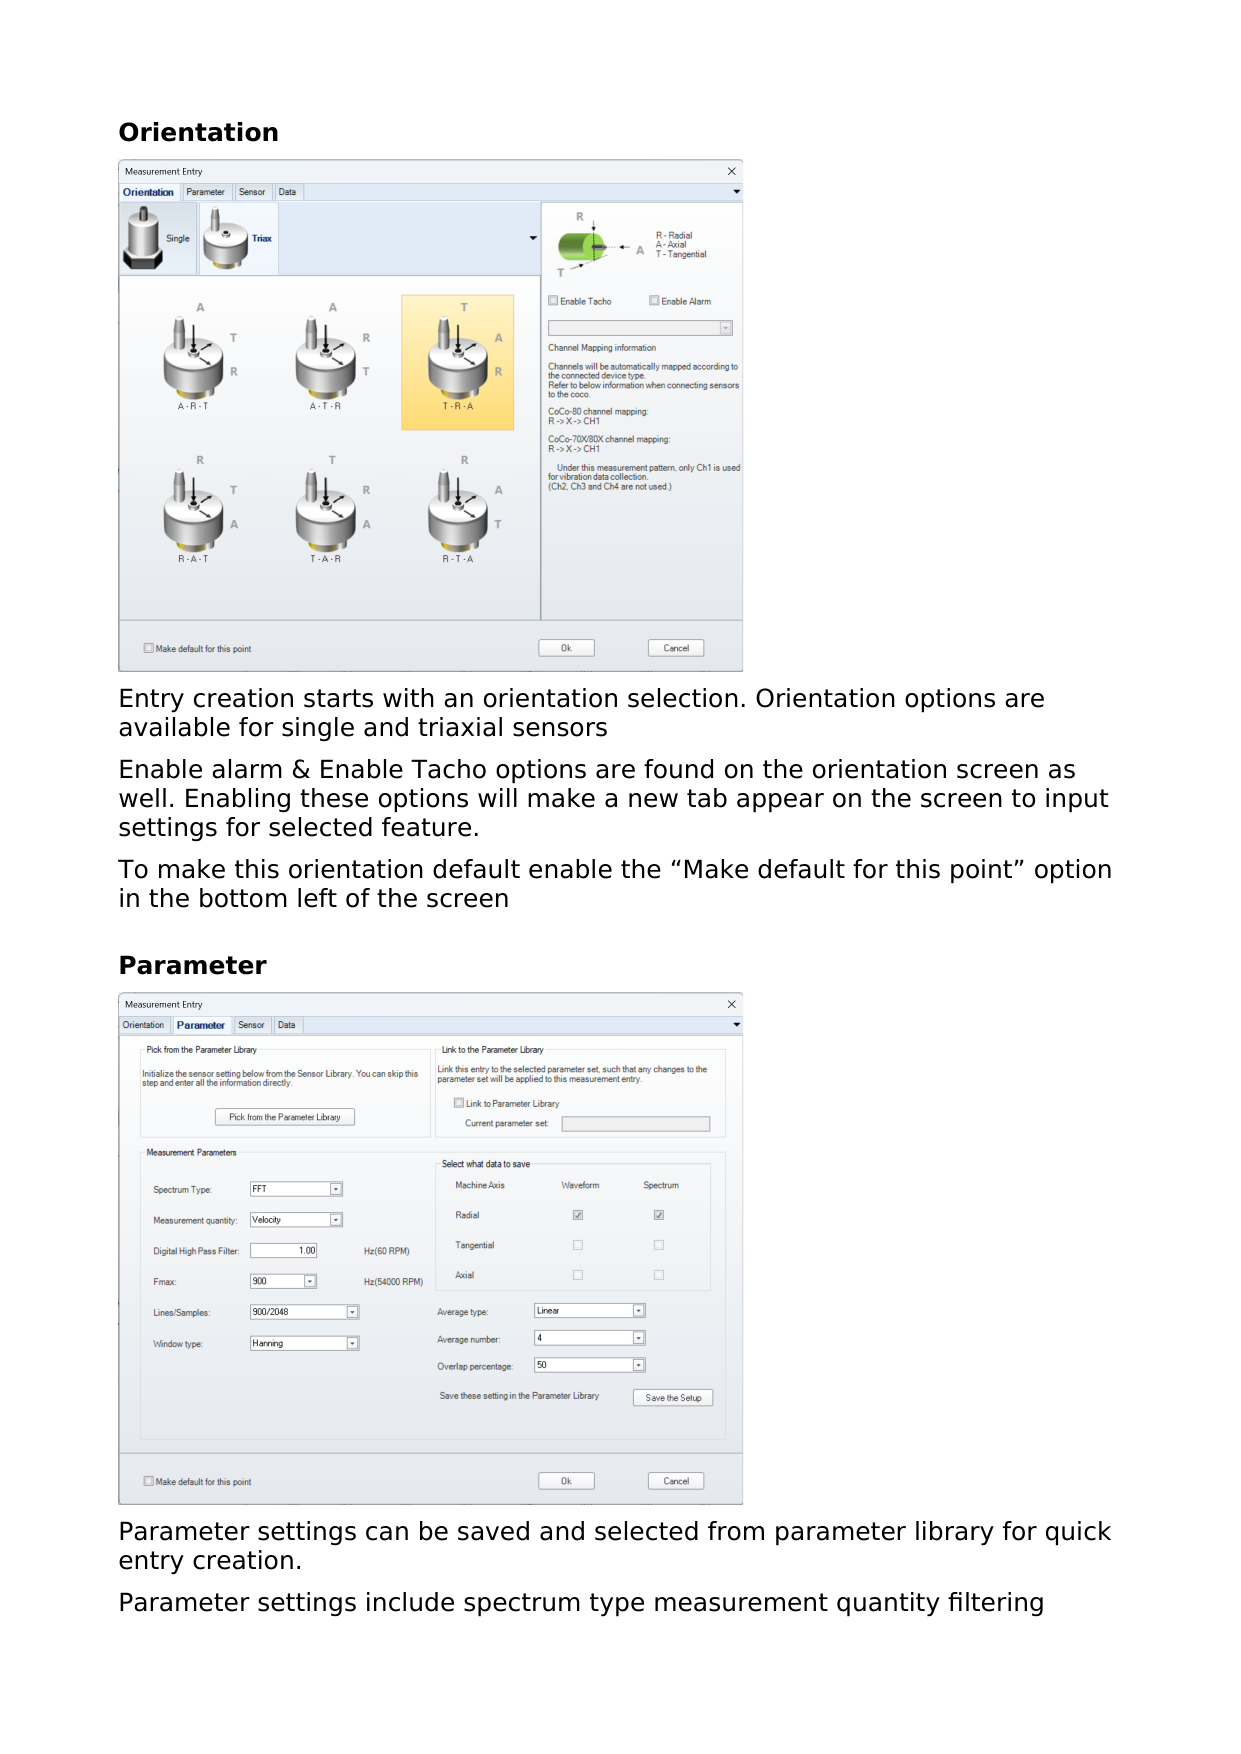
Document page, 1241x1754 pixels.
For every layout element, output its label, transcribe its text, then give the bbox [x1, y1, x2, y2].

text To make this orientation default enable the “Make default for this point” option in the bottom left of the screen [118, 855, 1122, 913]
subtitle Parameter [118, 951, 1122, 980]
text Enable alarm & Enable Tacho options are found on the orientation screen as well. Enabling these options will make a new tab appear on the screen to input settings for selected feature. [118, 755, 1122, 842]
text Entry creation starts with an orientation selection. Orientation options are available for single and triaxial sensors [118, 684, 1122, 742]
picture [118, 992, 744, 1505]
subtitle Orientation [118, 118, 1122, 147]
text Parameter settings include spectrum type measurement quantity filtering [118, 1588, 1122, 1617]
text Parameter settings can be saved and selected from parameter library for quick entry creation. [118, 1517, 1122, 1575]
picture [118, 159, 744, 672]
